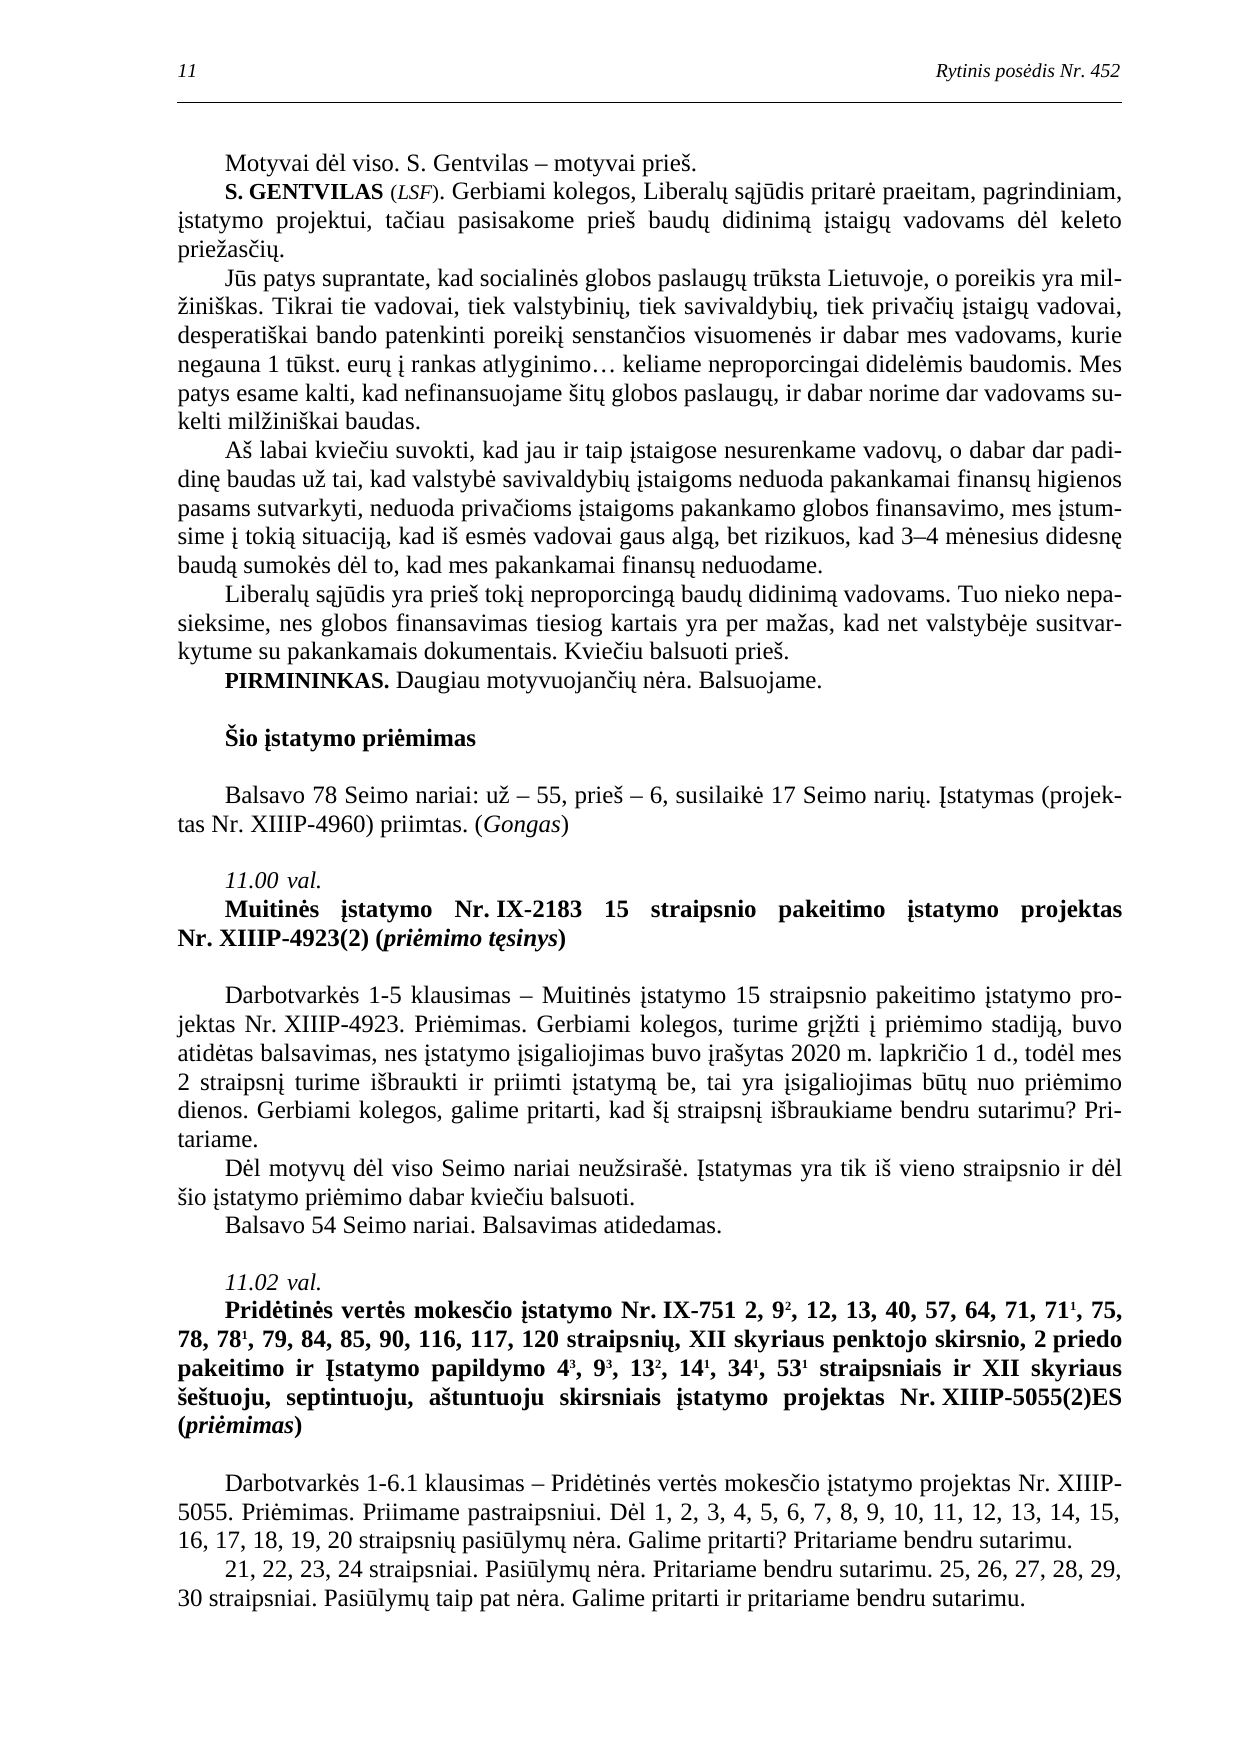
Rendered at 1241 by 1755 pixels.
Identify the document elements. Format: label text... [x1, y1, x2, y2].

text Dar­bo­tvarkės 1-6.1 klau­si­mas – Pri­dė­ti­nės ver­tės mo­kes­čio įsta­ty­mo pro­jek­tas Nr. XIIIP-5055. Pri­ėmi­mas. Pri­ima­me pa­straips­niui. Dėl 1, 2, 3, 4, 5, 6, 7, 8, 9, 10, 11, 12, 13, 14, 15, 16, 17, 18, 19, 20 straips­nių pa­siū­ly­mų nė­ra. Ga­li­me pri­tar­ti? Pri­ta­ria­me ben­dru su­ta­ri­mu. [177, 1468, 1122, 1554]
text S. GENTVILAS (LSF). Ger­bia­mi ko­le­gos, Li­be­ra­lų są­jū­dis pri­ta­rė pra­ei­tam, pa­grin­di­niam, įsta­ty­mo pro­jek­tui, ta­čiau pa­si­sa­ko­me prieš bau­dų di­di­ni­mą įstai­gų va­do­vams dėl ke­le­to priežas­čių. [177, 176, 1122, 263]
text Li­be­ra­lų są­jū­dis yra prieš to­kį ne­pro­por­cin­gą bau­dų di­di­ni­mą va­do­vams. Tuo nie­ko ne­pa­siek­si­me, nes glo­bos fi­nan­sa­vi­mas tie­siog kar­tais yra per ma­žas, kad net vals­ty­bė­je su­si­tvar­ky­tu­me su pa­kan­ka­mais do­ku­men­tais. Kvie­čiu bal­suo­ti prieš. [177, 579, 1122, 665]
text 11.02 val. [224, 1268, 1122, 1295]
text Dar­bo­tvarkės 1-5 klau­si­mas – Mui­ti­nės įsta­ty­mo 15 straips­nio pa­kei­ti­mo įsta­ty­mo pro­jek­tas Nr. XIIIP-4923. Pri­ėmi­mas. Ger­bia­mi ko­le­gos, tu­ri­me grįž­ti į pri­ėmi­mo sta­di­ją, bu­vo ati­dė­tas bal­sa­vi­mas, nes įsta­ty­mo įsi­ga­lio­ji­mas bu­vo įra­šy­tas 2020 m. lap­kri­čio 1 d., to­dėl mes 2 straips­nį tu­ri­me iš­brauk­ti ir pri­im­ti įsta­ty­mą be, tai yra įsi­ga­lio­ji­mas bū­tų nuo pri­ėmi­mo dienos. Ger­bia­mi ko­le­gos, ga­li­me pri­tar­ti, kad šį straips­nį iš­brau­kia­me ben­dru su­ta­ri­mu? Pri­taria­me. [177, 980, 1122, 1153]
text Mo­ty­vai dėl vi­so. S. Gent­vi­las – mo­ty­vai prieš. [177, 148, 1122, 176]
text Dėl mo­ty­vų dėl vi­so Sei­mo na­riai ne­už­si­ra­šė. Įsta­ty­mas yra tik iš vie­no straips­nio ir dėl šio įsta­ty­mo pri­ėmi­mo da­bar kvie­čiu bal­suo­ti. [177, 1153, 1122, 1210]
text Bal­sa­vo 54 Sei­mo na­riai. Bal­sa­vi­mas ati­de­da­mas. [177, 1210, 1122, 1239]
text Jūs pa­tys su­pran­ta­te, kad so­cia­li­nės glo­bos pa­slau­gų trūks­ta Lie­tu­vo­je, o po­rei­kis yra mil­ži­niš­kas. Tik­rai tie va­do­vai, tiek vals­ty­bi­nių, tiek sa­vi­val­dy­bių, tiek pri­va­čių įstai­gų va­do­vai, des­pe­ra­tiš­kai ban­do pa­ten­kin­ti po­rei­kį sens­tan­čios vi­suo­me­nės ir da­bar mes va­do­vams, ku­rie ne­gau­na 1 tūkst. eu­rų į ran­kas at­ly­gi­ni­mo… ke­lia­me ne­pro­por­cin­gai di­de­lė­mis bau­do­mis. Mes pa­tys esa­me kal­ti, kad ne­fi­nan­suo­ja­me ši­tų glo­bos pa­slau­gų, ir da­bar no­ri­me dar va­do­vams su­kel­ti mil­ži­niš­kai bau­das. [177, 263, 1122, 435]
text 11.00 val. [224, 866, 1122, 894]
text Mui­ti­nės įsta­ty­mo Nr. IX-2183 15 straips­nio pa­kei­ti­mo įsta­ty­mo pro­jek­tas Nr. XIIIP-4923(2) (pri­ėmi­mo tę­si­nys) [177, 894, 1122, 952]
text Bal­sa­vo 78 Sei­mo na­riai: už – 55, prieš – 6, su­si­lai­kė 17 Sei­mo na­rių. Įsta­ty­mas (pro­jek­tas Nr. XIIIP-4960) pri­im­tas. (Gon­gas) [177, 780, 1122, 838]
text Aš la­bai kvie­čiu su­vok­ti, kad jau ir taip įstai­go­se ne­su­ren­ka­me va­do­vų, o da­bar dar pa­di­di­nę bau­das už tai, kad vals­ty­bė sa­vi­val­dy­bių įstai­goms ne­duo­da pa­kan­ka­mai fi­nan­sų hi­gie­nos pa­sams su­tvar­ky­ti, ne­duo­da pri­va­čioms įstai­goms pa­kan­ka­mo glo­bos fi­nan­sa­vi­mo, mes įstum­si­me į to­kią si­tu­a­ci­ją, kad iš es­mės va­do­vai gaus al­gą, bet ri­zi­kuos, kad 3–4 mė­ne­sius di­des­nę bau­dą su­mo­kės dėl to, kad mes pa­kan­ka­mai fi­nan­sų ne­duo­da­me. [177, 435, 1122, 579]
text Šio įsta­ty­mo pri­ėmi­mas [177, 723, 1122, 751]
text 21, 22, 23, 24 straips­niai. Pa­siū­ly­mų nė­ra. Pri­ta­ria­me ben­dru su­ta­ri­mu. 25, 26, 27, 28, 29, 30 straips­niai. Pa­siū­ly­mų taip pat nė­ra. Ga­li­me pri­tar­ti ir pri­ta­ria­me ben­dru su­ta­ri­mu. [177, 1554, 1122, 1612]
text Pri­dė­ti­nės ver­tės mo­kes­čio įsta­ty­mo Nr. IX-751 2, 92, 12, 13, 40, 57, 64, 71, 711, 75, 78, 781, 79, 84, 85, 90, 116, 117, 120 straips­nių, XII sky­riaus penk­to­jo skir­snio, 2 prie­do pa­kei­ti­mo ir Įsta­ty­mo pa­pil­dy­mo 43, 93, 132, 141, 341, 531 straips­niais ir XII sky­riaus šeštuo­ju, sep­tin­tuo­ju, aš­tun­tuo­ju skir­sniais įsta­ty­mo pro­jek­tas Nr. XIIIP-5055(2)ES (priėmi­mas) [177, 1295, 1122, 1439]
text PIRMININKAS. Dau­giau mo­ty­vuo­jan­čių nė­ra. Bal­suo­ja­me. [177, 665, 1122, 694]
